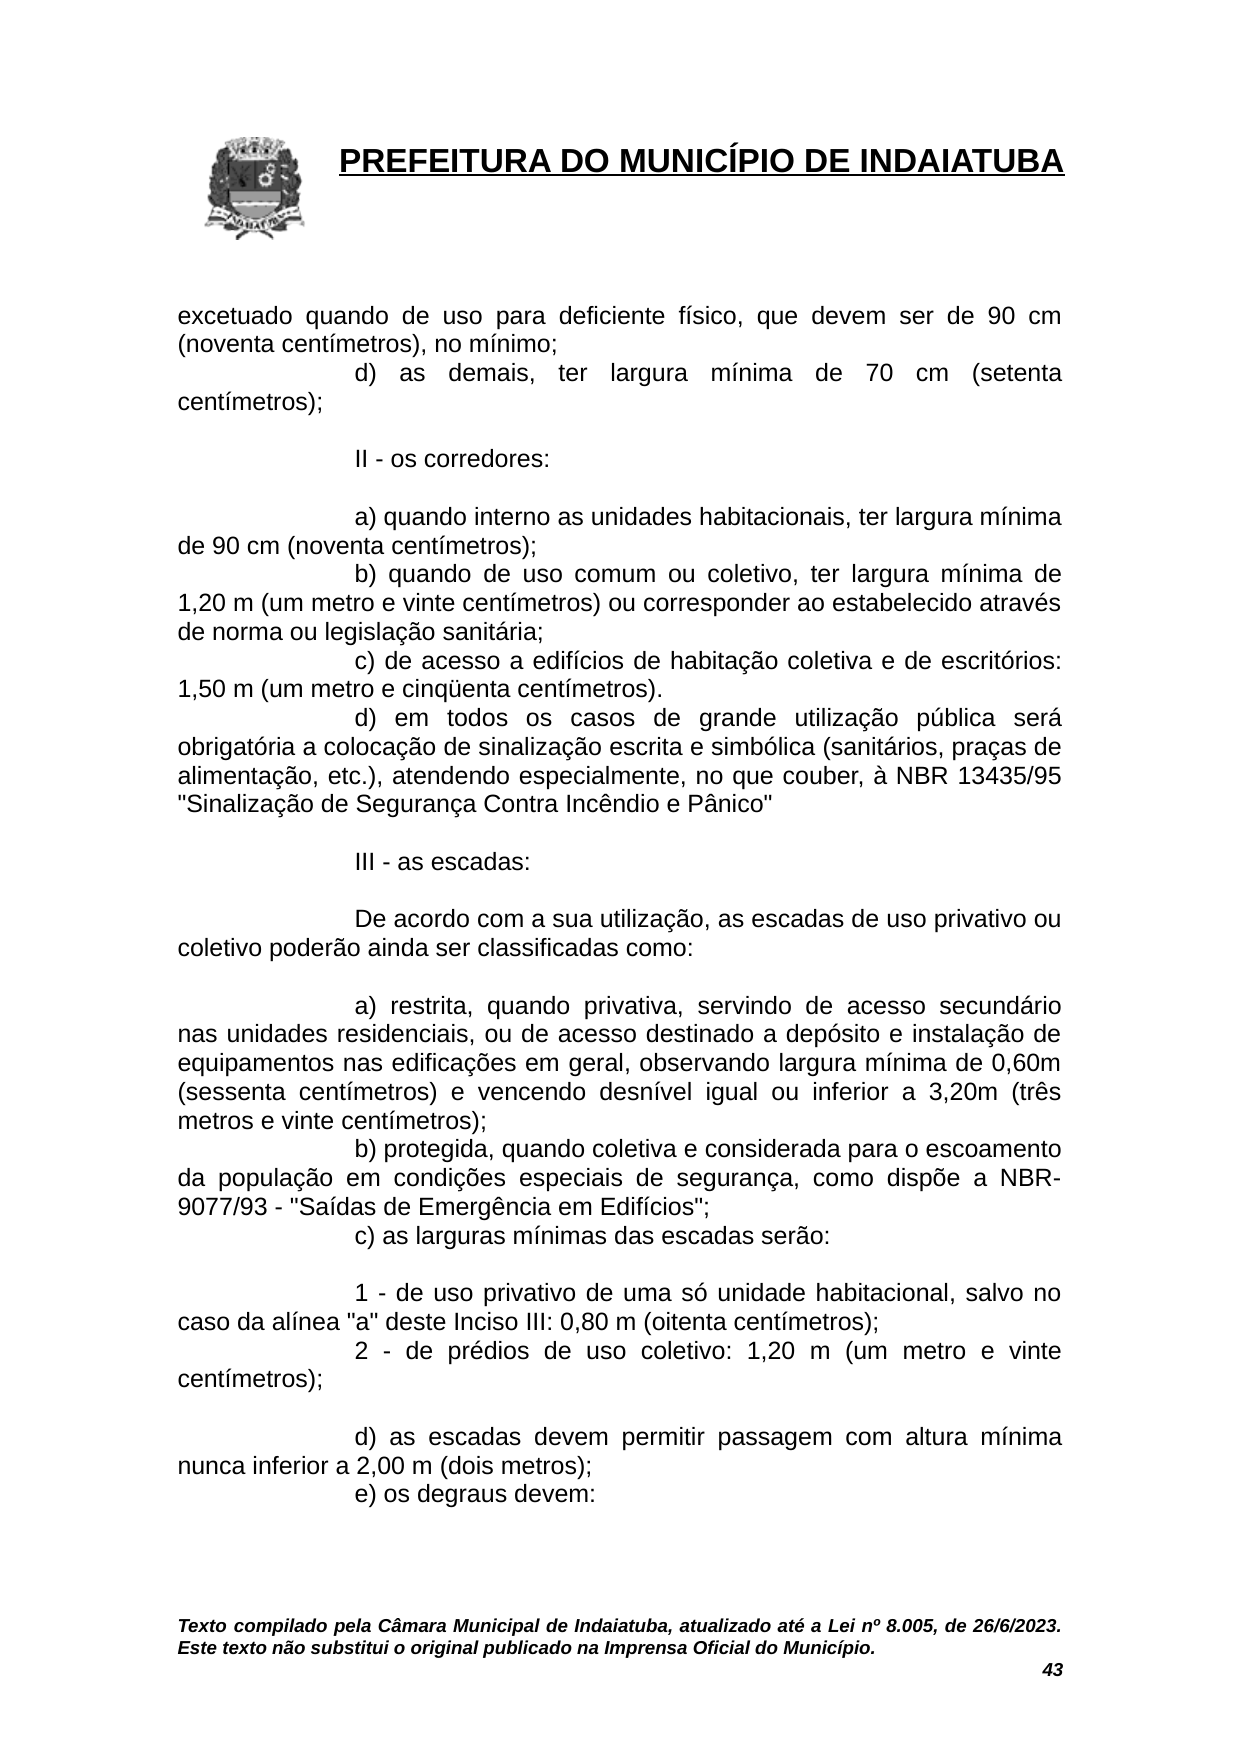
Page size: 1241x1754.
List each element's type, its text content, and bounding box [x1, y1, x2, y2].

text III - as escadas: [177, 847, 1063, 876]
text b) protegida, quando coletiva e considerada para o escoamento da população em condições especiais de segurança, como dispõe a NBR-9077/93 - "Saídas de Emergência em Edifícios"; [177, 1134, 1063, 1221]
text d) em todos os casos de grande utilização pública será obrigatória a colocação de sinalização escrita e simbólica (sanitários, praças de alimentação, etc.), atendendo especialmente, no que couber, à NBR 13435/95 "Sinalização de Segurança Contra Incêndio e Pânico" [177, 703, 1063, 818]
text d) as escadas devem permitir passagem com altura mínima nunca inferior a 2,00 m (dois metros); [177, 1422, 1063, 1479]
text c) as larguras mínimas das escadas serão: [177, 1221, 1063, 1249]
text c) de acesso a edifícios de habitação coletiva e de escritórios: 1,50 m (um metro e cinqüenta centímetros). [177, 646, 1063, 703]
text e) os degraus devem: [177, 1479, 1063, 1508]
text 2 - de prédios de uso coletivo: 1,20 m (um metro e vinte centímetros); [177, 1336, 1063, 1393]
text d) as demais, ter largura mínima de 70 cm (setenta centímetros); [177, 358, 1063, 416]
text excetuado quando de uso para deficiente físico, que devem ser de 90 cm (noventa centímetros), no mínimo; [177, 301, 1063, 358]
text a) quando interno as unidades habitacionais, ter largura mínima de 90 cm (noventa centímetros); [177, 502, 1063, 559]
text II - os corredores: [177, 444, 1063, 473]
text 1 - de uso privativo de uma só unidade habitacional, salvo no caso da alínea "a" deste Inciso III: 0,80 m (oitenta centímetros); [177, 1278, 1063, 1336]
text b) quando de uso comum ou coletivo, ter largura mínima de 1,20 m (um metro e vinte centímetros) ou corresponder ao estabelecido através de norma ou legislação sanitária; [177, 559, 1063, 646]
text De acordo com a sua utilização, as escadas de uso privativo ou coletivo poderão ainda ser classificadas como: [177, 904, 1063, 962]
text a) restrita, quando privativa, servindo de acesso secundário nas unidades residenciais, ou de acesso destinado a depósito e instalação de equipamentos nas edificações em geral, observando largura mínima de 0,60m (sessenta centímetros) e vencendo desnível igual ou inferior a 3,20m (três metros e vinte centímetros); [177, 991, 1063, 1134]
